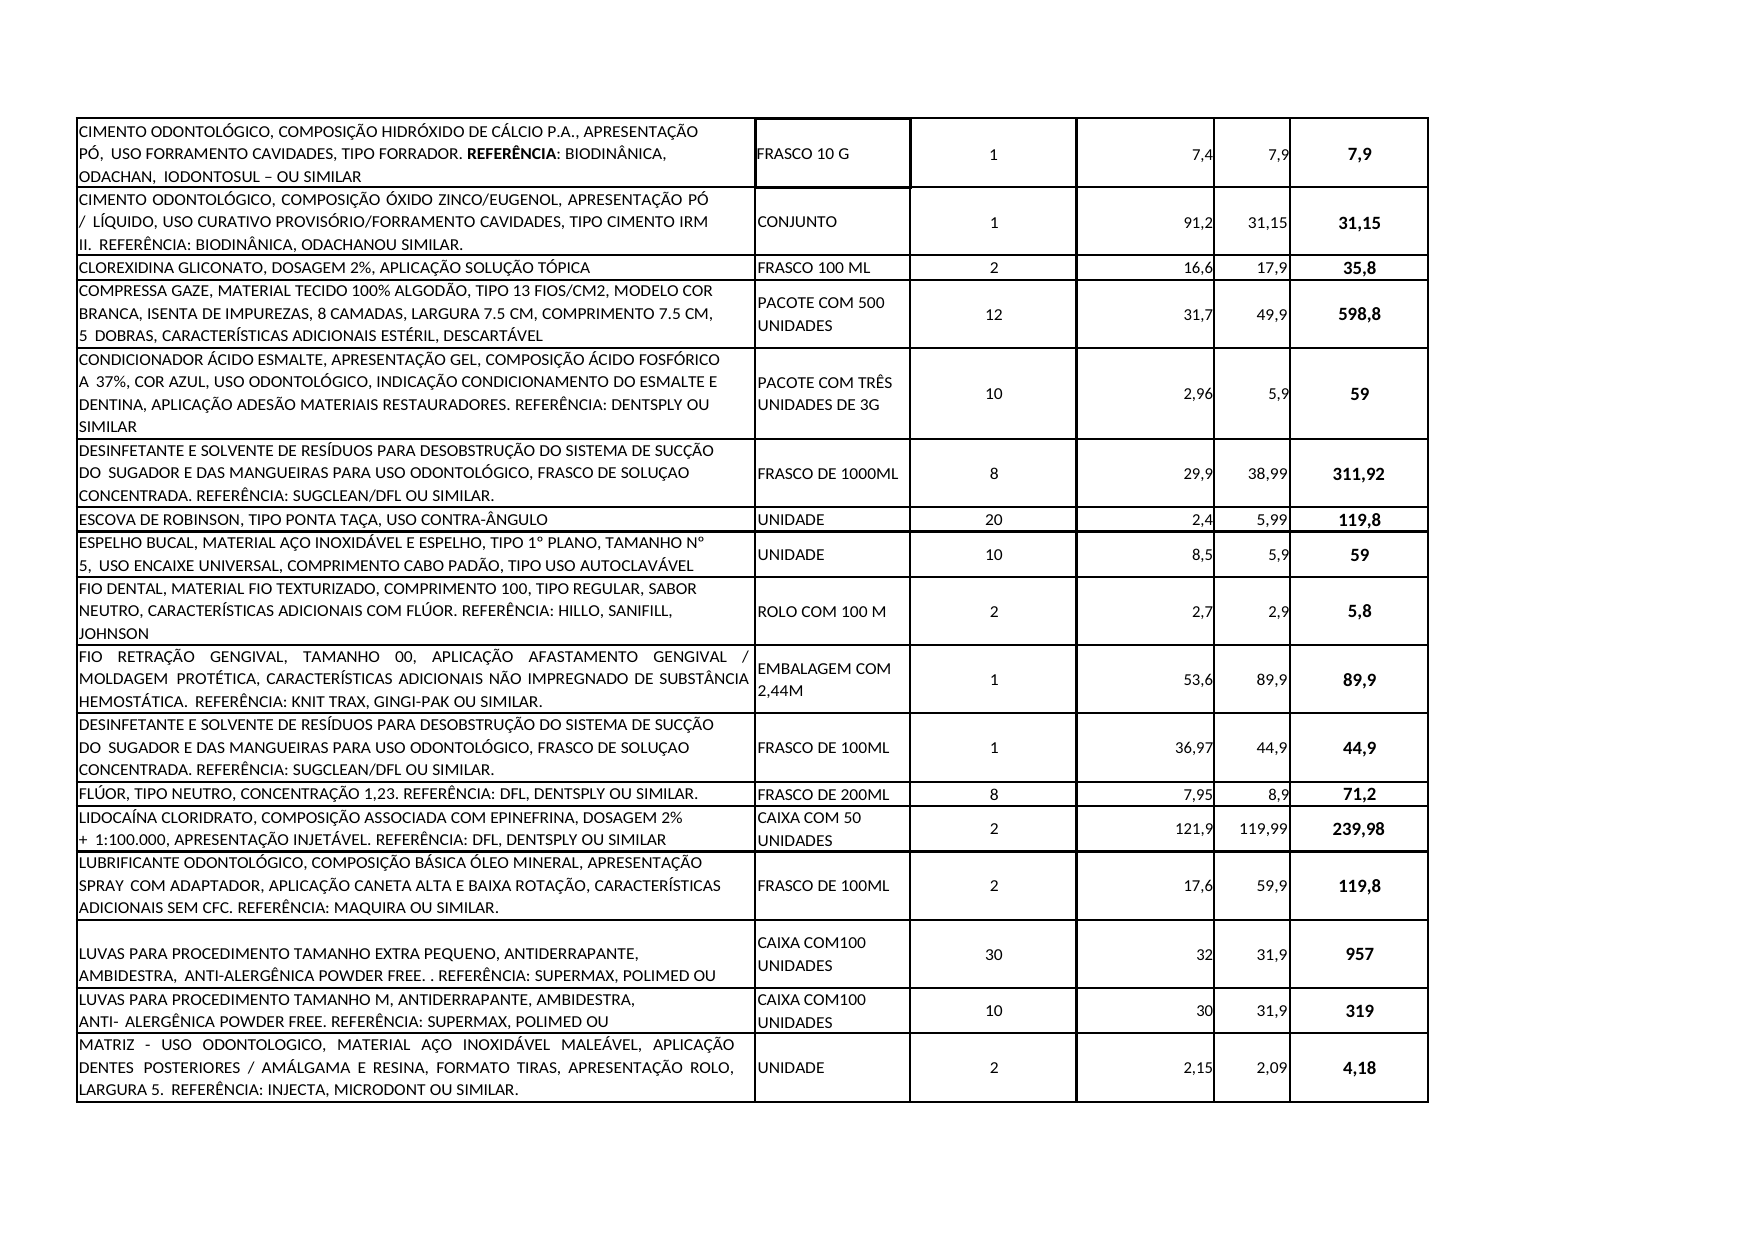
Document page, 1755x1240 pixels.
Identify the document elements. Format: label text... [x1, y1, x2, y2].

table_cell 8,5 [1078, 533, 1213, 576]
table_cell 31,9 [1215, 989, 1289, 1032]
table_cell 2 [911, 256, 1075, 278]
table_cell 598,8 [1291, 281, 1427, 347]
table_cell 311,92 [1291, 440, 1427, 506]
table_cell 2 [911, 1034, 1075, 1101]
table_header 1 [912, 119, 1075, 186]
table_cell 31,15 [1215, 188, 1289, 254]
table_cell PACOTE COM TRÊS UNIDADES DE 3G [756, 349, 909, 438]
table_cell 4,18 [1291, 1034, 1427, 1101]
table_cell 30 [1078, 989, 1213, 1032]
table_cell 59 [1291, 533, 1427, 576]
table_cell 91,2 [1078, 188, 1213, 254]
table_cell 319 [1291, 989, 1427, 1032]
table_cell 89,9 [1215, 646, 1289, 712]
table_cell FIO DENTAL, MATERIAL FIO TEXTURIZADO, COMPRIMENTO 100, TIPO REGULAR, SABOR NEUTRO, CARACTERÍSTICAS ADICIONAIS COM FLÚOR. REFERÊNCIA: HILLO, SANIFILL, JOHNSON & JOHNSON, ORAL B, COLGATE OU SIMILAR. [78, 578, 754, 644]
table_cell LUBRIFICANTE ODONTOLÓGICO, COMPOSIÇÃO BÁSICA ÓLEO MINERAL, APRESENTAÇÃO SPRAY COM ADAPTADOR, APLICAÇÃO CANETA ALTA E BAIXA ROTAÇÃO, CARACTERÍSTICAS ADICIONAIS SEM CFC. REFERÊNCIA: MAQUIRA OU SIMILAR. [78, 853, 754, 918]
table_cell UNIDADE [756, 533, 909, 576]
table_cell CIMENTO ODONTOLÓGICO, COMPOSIÇÃO ÓXIDO ZINCO/EUGENOL, APRESENTAÇÃO PÓ / LÍQUIDO, USO CURATIVO PROVISÓRIO/FORRAMENTO CAVIDADES, TIPO CIMENTO IRM II. REFERÊNCIA: BIODINÂNICA, ODACHANOU SIMILAR. [78, 188, 754, 254]
table_cell 2,15 [1078, 1034, 1213, 1101]
table_cell 53,6 [1078, 646, 1213, 712]
table_cell FRASCO DE 100ML [756, 853, 909, 918]
table_cell 119,8 [1291, 853, 1427, 918]
table_cell 59,9 [1215, 853, 1289, 918]
table_cell 10 [911, 989, 1075, 1032]
table_cell 1 [911, 714, 1075, 781]
table_cell 8,9 [1215, 783, 1289, 805]
table_cell ESCOVA DE ROBINSON, TIPO PONTA TAÇA, USO CONTRA-ÂNGULO [78, 508, 754, 530]
table_cell 29,9 [1078, 440, 1213, 506]
table_cell 1 [911, 646, 1075, 712]
table_cell FRASCO 100 ML [756, 256, 909, 278]
table_cell EMBALAGEM COM 2,44M [756, 646, 909, 712]
table_header 7,9 [1215, 119, 1289, 186]
table_cell CONDICIONADOR ÁCIDO ESMALTE, APRESENTAÇÃO GEL, COMPOSIÇÃO ÁCIDO FOSFÓRICO A 37%, COR AZUL, USO ODONTOLÓGICO, INDICAÇÃO CONDICIONAMENTO DO ESMALTE E DENTINA, APLICAÇÃO ADESÃO MATERIAIS RESTAURADORES. REFERÊNCIA: DENTSPLY OU SIMILAR [78, 349, 754, 438]
table_cell 17,9 [1215, 256, 1289, 278]
table_cell 89,9 [1291, 646, 1427, 712]
table_cell 2,09 [1215, 1034, 1289, 1101]
table_cell 2,9 [1215, 578, 1289, 644]
table_cell 8 [911, 783, 1075, 805]
table_cell PACOTE COM 500 UNIDADES [756, 281, 909, 347]
table_cell 1 [911, 188, 1075, 254]
table_cell FRASCO DE 200ML [756, 783, 909, 805]
table_cell 10 [911, 533, 1075, 576]
table_cell 10 [911, 349, 1075, 438]
table_cell 31,15 [1291, 188, 1427, 254]
table_cell 2 [911, 807, 1075, 850]
table_cell MATRIZ - USO ODONTOLOGICO, MATERIAL AÇO INOXIDÁVEL MALEÁVEL, APLICAÇÃO DENTES POSTERIORES / AMÁLGAMA E RESINA, FORMATO TIRAS, APRESENTAÇÃO ROLO, LARGURA 5. REFERÊNCIA: INJECTA, MICRODONT OU SIMILAR. [78, 1034, 754, 1101]
table_cell 12 [911, 281, 1075, 347]
table_cell 2,4 [1078, 508, 1213, 530]
table_cell FRASCO DE 1000ML [756, 440, 909, 506]
table_cell FIO RETRAÇÃO GENGIVAL, TAMANHO 00, APLICAÇÃO AFASTAMENTO GENGIVAL / MOLDAGEM PROTÉTICA, CARACTERÍSTICAS ADICIONAIS NÃO IMPREGNADO DE SUBSTÂNCIA HEMOSTÁTICA. REFERÊNCIA: KNIT TRAX, GINGI-PAK OU SIMILAR. [78, 646, 754, 712]
table_cell CAIXA COM100 UNIDADES [756, 989, 909, 1032]
table_cell 71,2 [1291, 783, 1427, 805]
table_cell 119,99 [1215, 807, 1289, 850]
table_cell 5,9 [1215, 533, 1289, 576]
table_cell LUVAS PARA PROCEDIMENTO TAMANHO M, ANTIDERRAPANTE, AMBIDESTRA, ANTI- ALERGÊNICA POWDER FREE. REFERÊNCIA: SUPERMAX, POLIMED OU SIMILAR. [78, 989, 754, 1032]
table_cell LIDOCAÍNA CLORIDRATO, COMPOSIÇÃO ASSOCIADA COM EPINEFRINA, DOSAGEM 2% + 1:100.000, APRESENTAÇÃO INJETÁVEL. REFERÊNCIA: DFL, DENTSPLY OU SIMILAR [78, 807, 754, 850]
table_cell 5,9 [1215, 349, 1289, 438]
table_cell CAIXA COM100 UNIDADES [756, 921, 909, 987]
table_header FRASCO 10 G [757, 120, 909, 186]
table_cell UNIDADE [756, 1034, 909, 1101]
table_cell ESPELHO BUCAL, MATERIAL AÇO INOXIDÁVEL E ESPELHO, TIPO 1º PLANO, TAMANHO Nº 5, USO ENCAIXE UNIVERSAL, COMPRIMENTO CABO PADÃO, TIPO USO AUTOCLAVÁVEL [78, 533, 754, 576]
table_header 7,4 [1078, 119, 1213, 186]
table_cell 2 [911, 578, 1075, 644]
table_cell 7,95 [1078, 783, 1213, 805]
table_cell 44,9 [1215, 714, 1289, 781]
table_cell 2 [911, 853, 1075, 918]
table_cell 5,99 [1215, 508, 1289, 530]
table_cell 44,9 [1291, 714, 1427, 781]
table_cell 121,9 [1078, 807, 1213, 850]
table_cell 35,8 [1291, 256, 1427, 278]
table_cell 36,97 [1078, 714, 1213, 781]
table_cell LUVAS PARA PROCEDIMENTO TAMANHO EXTRA PEQUENO, ANTIDERRAPANTE, AMBIDESTRA, ANTI-ALERGÊNICA POWDER FREE. . REFERÊNCIA: SUPERMAX, POLIMED OU SIMILAR. [78, 921, 754, 987]
table_header 7,9 [1291, 119, 1427, 186]
table_cell 2,7 [1078, 578, 1213, 644]
table_cell UNIDADE [756, 508, 909, 530]
table_cell DESINFETANTE E SOLVENTE DE RESÍDUOS PARA DESOBSTRUÇÃO DO SISTEMA DE SUCÇÃO DO SUGADOR E DAS MANGUEIRAS PARA USO ODONTOLÓGICO, FRASCO DE SOLUÇAO CONCENTRADA. REFERÊNCIA: SUGCLEAN/DFL OU SIMILAR. [78, 714, 754, 781]
table_cell 239,98 [1291, 807, 1427, 850]
table_cell 30 [911, 921, 1075, 987]
table_cell CAIXA COM 50 UNIDADES [756, 807, 909, 850]
table_cell 17,6 [1078, 853, 1213, 918]
table_cell 119,8 [1291, 508, 1427, 530]
table_cell 957 [1291, 921, 1427, 987]
table_cell 59 [1291, 349, 1427, 438]
table_cell FRASCO DE 100ML [756, 714, 909, 781]
table_cell 2,96 [1078, 349, 1213, 438]
table_cell 20 [911, 508, 1075, 530]
table_cell ROLO COM 100 M [756, 578, 909, 644]
table_cell CLOREXIDINA GLICONATO, DOSAGEM 2%, APLICAÇÃO SOLUÇÃO TÓPICA [78, 256, 754, 278]
table_cell CONJUNTO [756, 189, 909, 254]
table_header CIMENTO ODONTOLÓGICO, COMPOSIÇÃO HIDRÓXIDO DE CÁLCIO P.A., APRESENTAÇÃO PÓ, USO FORRAMENTO CAVIDADES, TIPO FORRADOR. REFERÊNCIA: BIODINÂNICA, ODACHAN, IODONTOSUL – OU SIMILAR [78, 119, 754, 186]
table_cell 38,99 [1215, 440, 1289, 506]
table_cell 49,9 [1215, 281, 1289, 347]
table_cell 8 [911, 440, 1075, 506]
table_cell DESINFETANTE E SOLVENTE DE RESÍDUOS PARA DESOBSTRUÇÃO DO SISTEMA DE SUCÇÃO DO SUGADOR E DAS MANGUEIRAS PARA USO ODONTOLÓGICO, FRASCO DE SOLUÇAO CONCENTRADA. REFERÊNCIA: SUGCLEAN/DFL OU SIMILAR. [78, 440, 754, 506]
table_cell 32 [1078, 921, 1213, 987]
table_cell COMPRESSA GAZE, MATERIAL TECIDO 100% ALGODÃO, TIPO 13 FIOS/CM2, MODELO COR BRANCA, ISENTA DE IMPUREZAS, 8 CAMADAS, LARGURA 7.5 CM, COMPRIMENTO 7.5 CM, 5 DOBRAS, CARACTERÍSTICAS ADICIONAIS ESTÉRIL, DESCARTÁVEL [78, 281, 754, 347]
table_cell 31,7 [1078, 281, 1213, 347]
table_cell 16,6 [1078, 256, 1213, 278]
table_cell 5,8 [1291, 578, 1427, 644]
table_cell FLÚOR, TIPO NEUTRO, CONCENTRAÇÃO 1,23. REFERÊNCIA: DFL, DENTSPLY OU SIMILAR. [78, 783, 754, 805]
table_cell 31,9 [1215, 921, 1289, 987]
